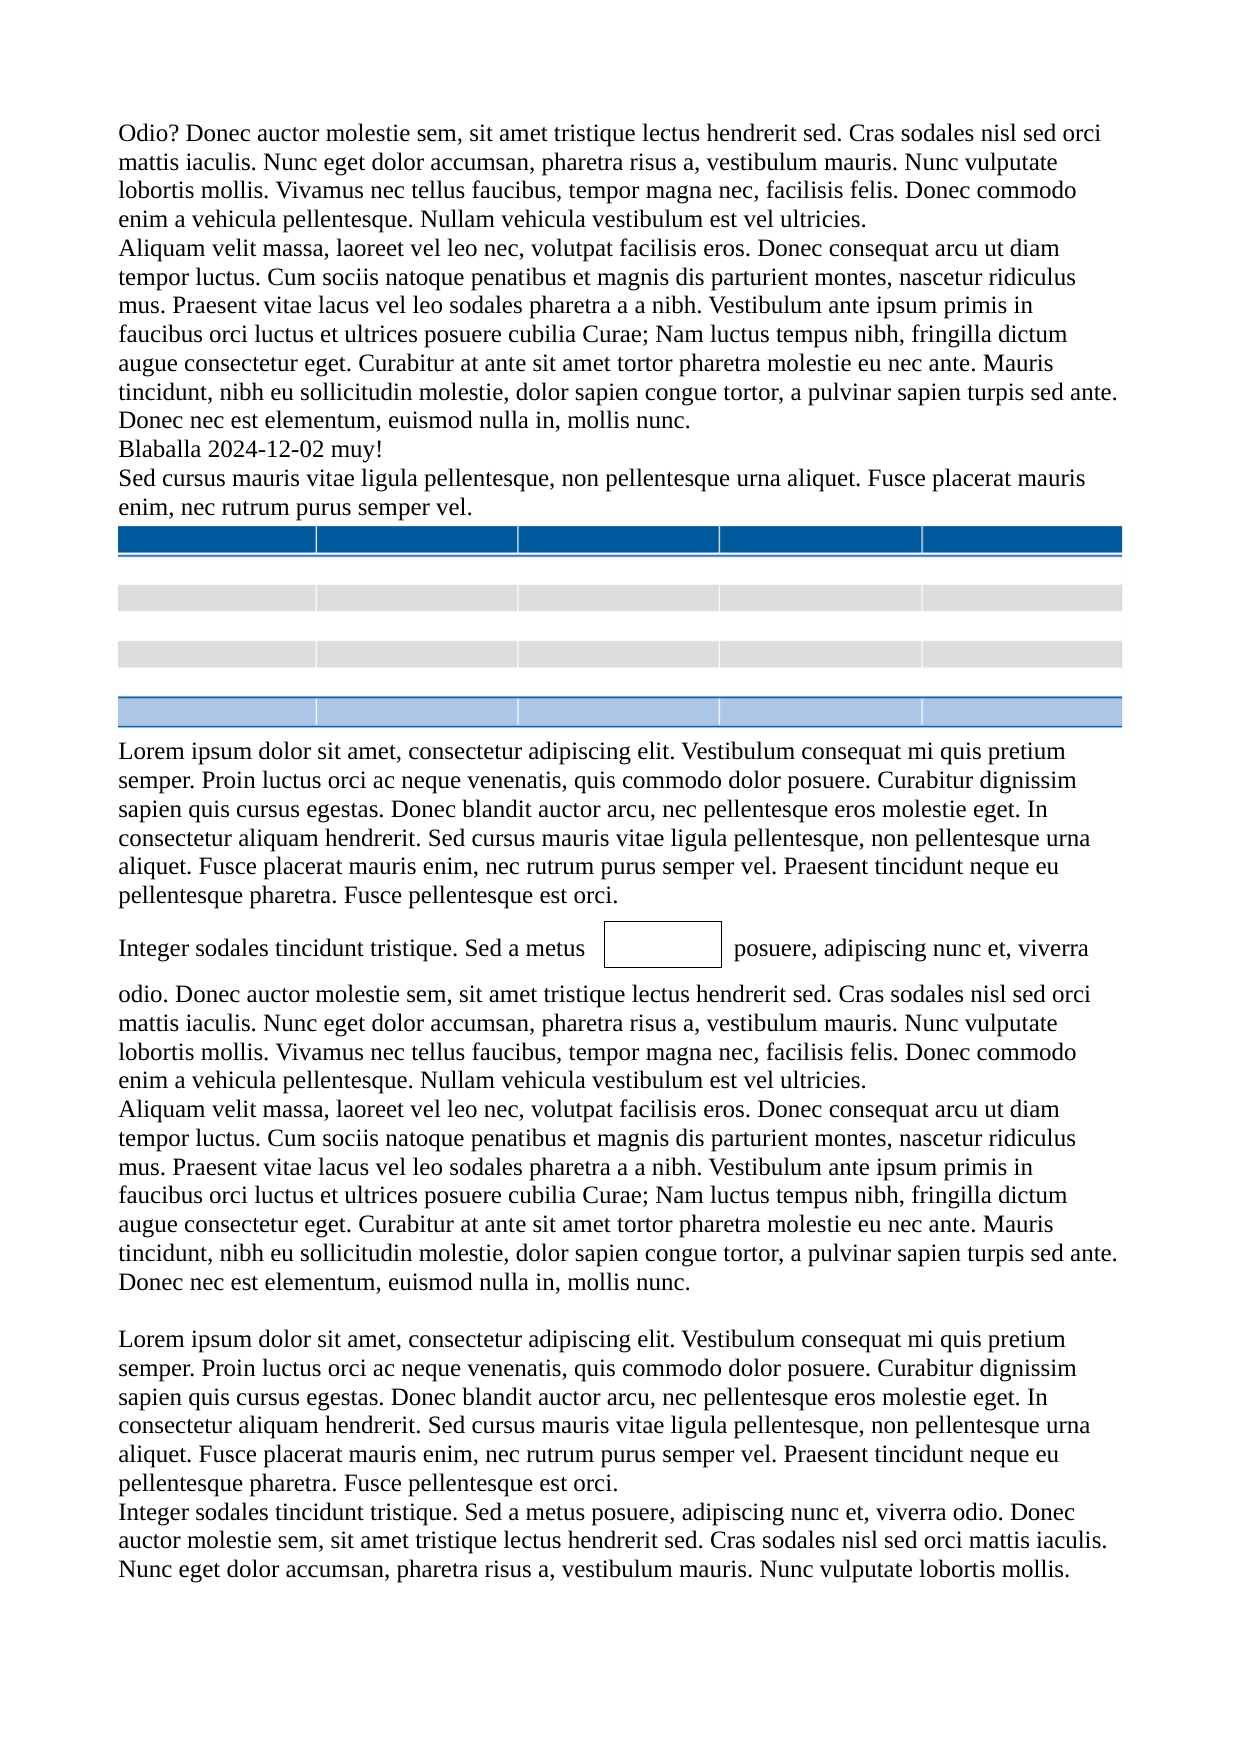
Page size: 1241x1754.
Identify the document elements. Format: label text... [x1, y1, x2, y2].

text Lorem ipsum dolor sit amet, consectetur adipiscing elit. Vestibulum consequat mi quis pretium semper. Proin luctus orci ac neque venenatis, quis commodo dolor posuere. Curabitur dignissim sapien quis cursus egestas. Donec blandit auctor arcu, nec pellentesque eros molestie eget. In consectetur aliquam hendrerit. Sed cursus mauris vitae ligula pellentesque, non pellentesque urna aliquet. Fusce placerat mauris enim, nec rutrum purus semper vel. Praesent tincidunt neque eu pellentesque pharetra. Fusce pellentesque est orci. [118, 737, 1122, 909]
text Lorem ipsum dolor sit amet, consectetur adipiscing elit. Vestibulum consequat mi quis pretium semper. Proin luctus orci ac neque venenatis, quis commodo dolor posuere. Curabitur dignissim sapien quis cursus egestas. Donec blandit auctor arcu, nec pellentesque eros molestie eget. In consectetur aliquam hendrerit. Sed cursus mauris vitae ligula pellentesque, non pellentesque urna aliquet. Fusce placerat mauris enim, nec rutrum purus semper vel. Praesent tincidunt neque eu pellentesque pharetra. Fusce pellentesque est orci. [118, 1324, 1122, 1497]
text Odio? Donec auctor molestie sem, sit amet tristique lectus hendrerit sed. Cras sodales nisl sed orci mattis iaculis. Nunc eget dolor accumsan, pharetra risus a, vestibulum mauris. Nunc vulputate lobortis mollis. Vivamus nec tellus faucibus, tempor magna nec, facilisis felis. Donec commodo enim a vehicula pellentesque. Nullam vehicula vestibulum est vel ultricies. [118, 118, 1122, 233]
text Integer sodales tincidunt tristique. Sed a metus posuere, adipiscing nunc et, viverra odio. Donec auctor molestie sem, sit amet tristique lectus hendrerit sed. Cras sodales nisl sed orci mattis iaculis. Nunc eget dolor accumsan, pharetra risus a, vestibulum mauris. Nunc vulputate lobortis mollis. [118, 1497, 1122, 1583]
text Blaballa 2024-12-02 muy! [118, 434, 1122, 463]
text Aliquam velit massa, laoreet vel leo nec, volutpat facilisis eros. Donec consequat arcu ut diam tempor luctus. Cum sociis natoque penatibus et magnis dis parturient montes, nascetur ridiculus mus. Praesent vitae lacus vel leo sodales pharetra a a nibh. Vestibulum ante ipsum primis in faucibus orci luctus et ultrices posuere cubilia Curae; Nam luctus tempus nibh, fringilla dictum augue consectetur eget. Curabitur at ante sit amet tortor pharetra molestie eu nec ante. Mauris tincidunt, nibh eu sollicitudin molestie, dolor sapien congue tortor, a pulvinar sapien turpis sed ante. Donec nec est elementum, euismod nulla in, mollis nunc. [118, 233, 1122, 434]
text Sed cursus mauris vitae ligula pellentesque, non pellentesque urna aliquet. Fusce placerat mauris enim, nec rutrum purus semper vel. [118, 463, 1122, 520]
picture [118, 520, 1123, 737]
text Aliquam velit massa, laoreet vel leo nec, volutpat facilisis eros. Donec consequat arcu ut diam tempor luctus. Cum sociis natoque penatibus et magnis dis parturient montes, nascetur ridiculus mus. Praesent vitae lacus vel leo sodales pharetra a a nibh. Vestibulum ante ipsum primis in faucibus orci luctus et ultrices posuere cubilia Curae; Nam luctus tempus nibh, fringilla dictum augue consectetur eget. Curabitur at ante sit amet tortor pharetra molestie eu nec ante. Mauris tincidunt, nibh eu sollicitudin molestie, dolor sapien congue tortor, a pulvinar sapien turpis sed ante. Donec nec est elementum, euismod nulla in, mollis nunc. [118, 1094, 1122, 1296]
text Integer sodales tincidunt tristique. Sed a metus posuere, adipiscing nunc et, viverra odio. Donec auctor molestie sem, sit amet tristique lectus hendrerit sed. Cras sodales nisl sed orci mattis iaculis. Nunc eget dolor accumsan, pharetra risus a, vestibulum mauris. Nunc vulputate lobortis mollis. Vivamus nec tellus faucibus, tempor magna nec, facilisis felis. Donec commodo enim a vehicula pellentesque. Nullam vehicula vestibulum est vel ultricies. [118, 909, 1122, 1094]
